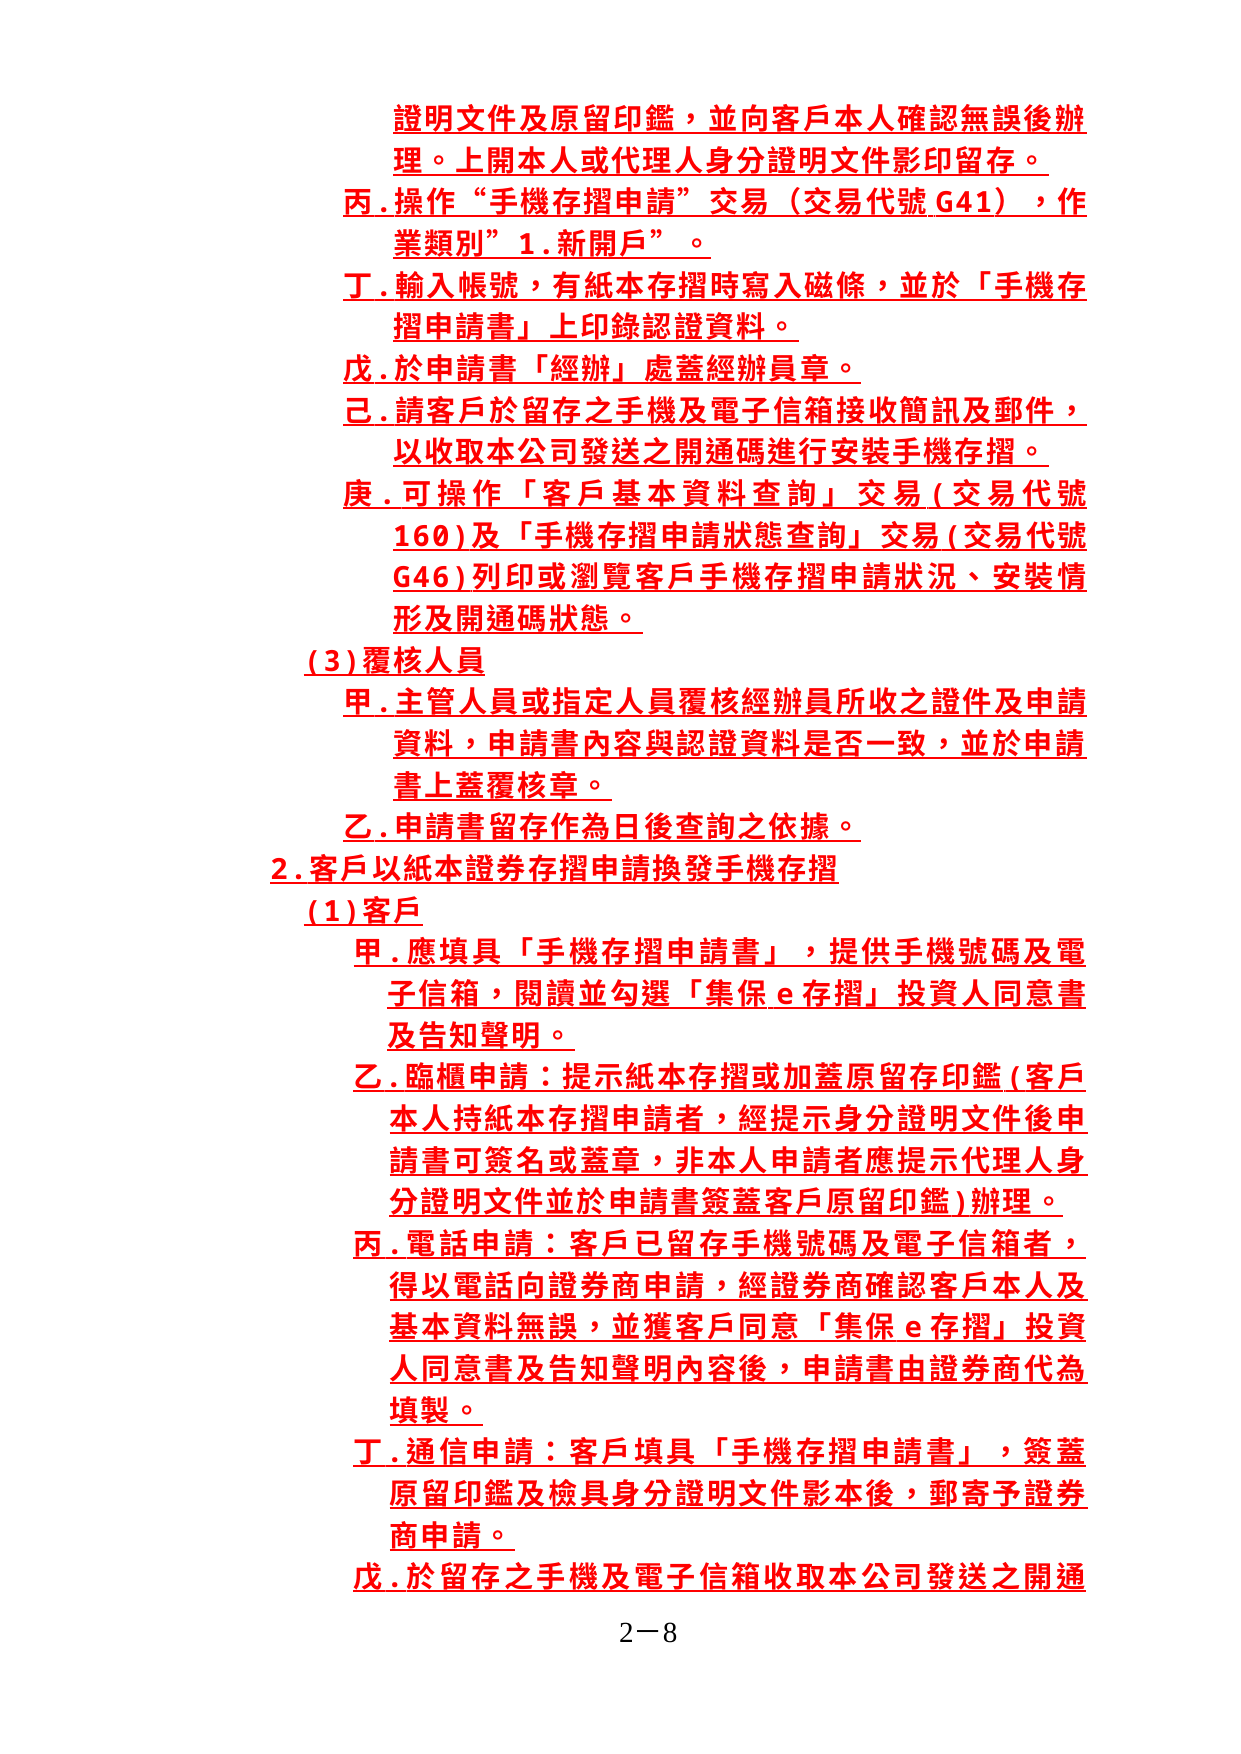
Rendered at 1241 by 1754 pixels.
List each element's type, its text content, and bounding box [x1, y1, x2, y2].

text 庚.可操作「客戶基本資料查詢」交易(交易代號 [343, 471, 1087, 507]
text 甲.應填具「手機存摺申請書」，提供手機號碼及電子信箱，閱讀並勾選「集保e存摺」投資人同意書及告知聲明。 [353, 929, 1087, 1054]
text 2.客戶以紙本證券存摺申請換發手機存摺 [270, 846, 1087, 888]
text 資料，申請書內容與認證資料是否一致，並於申請書上蓋覆核章。 [343, 717, 1087, 804]
text 摺申請書」上印錄認證資料。 [343, 301, 1087, 346]
text (3)覆核人員 [303, 638, 1087, 679]
text 戊.於申請書「經辦」處蓋經辦員章。 [343, 346, 1087, 388]
text 以收取本公司發送之開通碼進行安裝手機存摺。 [343, 426, 1087, 471]
text 戊.於留存之手機及電子信箱收取本公司發送之開通 [353, 1554, 1087, 1596]
text 丁.輸入帳號，有紙本存摺時寫入磁條，並於「手機存 [343, 263, 1087, 299]
text 丙.操作“手機存摺申請”交易（交易代號G41），作 [343, 179, 1087, 215]
text 己.請客戶於留存之手機及電子信箱接收簡訊及郵件， [343, 388, 1087, 424]
text 證明文件及原留印鑑，並向客戶本人確認無誤後辦理。上開本人或代理人身分證明文件影印留存。 [343, 96, 1087, 179]
text 乙.申請書留存作為日後查詢之依據。 [343, 804, 1087, 846]
text 乙.臨櫃申請：提示紙本存摺或加蓋原留存印鑑(客戶本人持紙本存摺申請者，經提示身分證明文件後申請書可簽名或蓋章，非本人申請者應提示代理人身分證明文件並於申請書簽蓋客戶原留印鑑)辦理。 [353, 1054, 1087, 1221]
text 丙.電話申請：客戶已留存手機號碼及電子信箱者，得以電話向證券商申請，經證券商確認客戶本人及基本資料無誤，並獲客戶同意「集保e存摺」投資人同意書及告知聲明內容後，申請書由證券商代為填製。 [353, 1221, 1087, 1429]
text 丁.通信申請：客戶填具「手機存摺申請書」，簽蓋原留印鑑及檢具身分證明文件影本後，郵寄予證券商申請。 [353, 1429, 1087, 1554]
text (1)客戶 [303, 888, 1087, 929]
text 160)及「手機存摺申請狀態查詢」交易(交易代號G46)列印或瀏覽客戶手機存摺申請狀況、安裝情形及開通碼狀態。 [343, 508, 1087, 638]
text 業類別”1.新開戶”。 [343, 216, 1087, 263]
text 甲.主管人員或指定人員覆核經辦員所收之證件及申請 [343, 679, 1087, 715]
